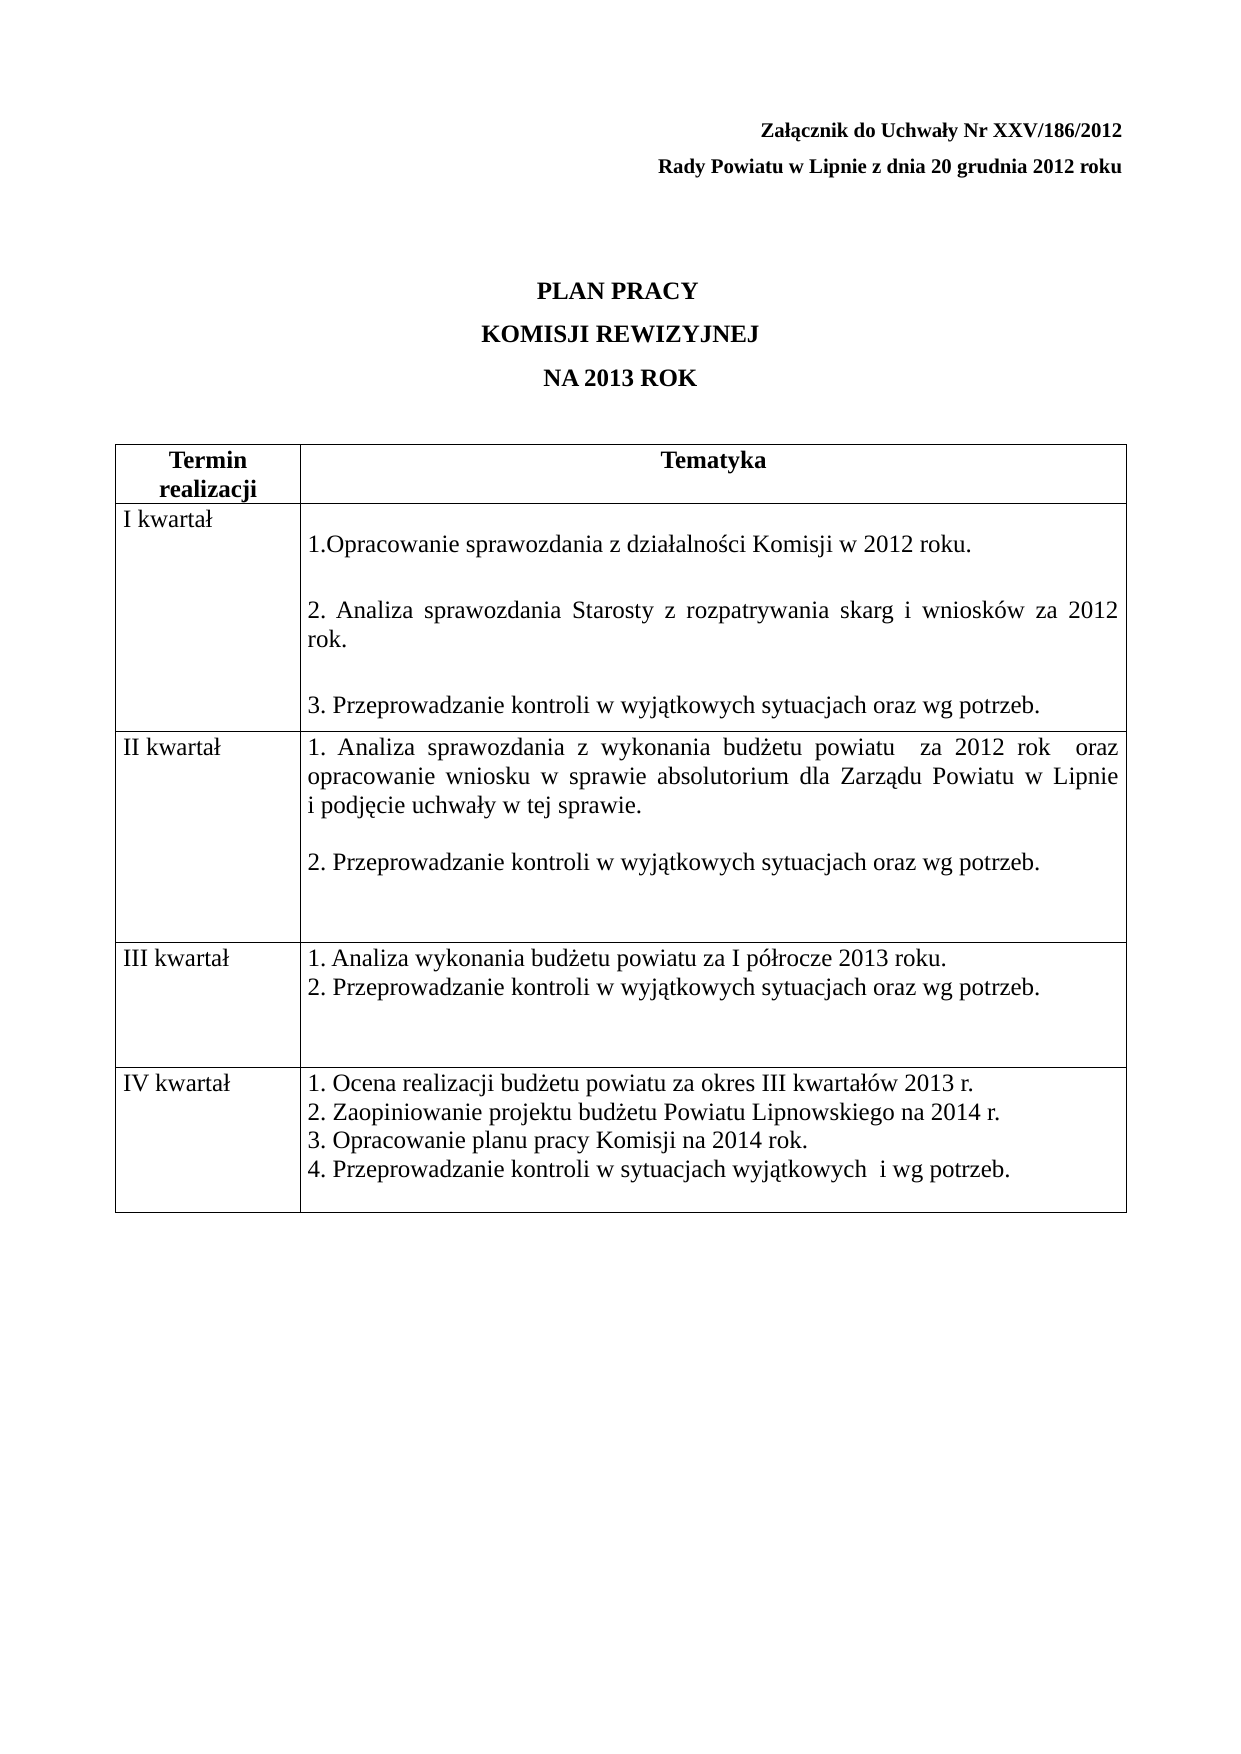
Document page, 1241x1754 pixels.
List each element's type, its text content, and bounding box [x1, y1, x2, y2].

table_cell [116, 819, 300, 942]
text Rady Powiatu w Lipnie z dnia 20 grudnia 2012 roku [118, 154, 1122, 178]
text Załącznik do Uchwały Nr XXV/186/2012 [118, 118, 1122, 142]
table_cell 1.Opracowanie sprawozdania z działalności Komisji w 2012 roku. 2. Analiza sprawozdania Starosty z rozpatrywania skarg i wniosków za 2012 rok. 3. Przeprowadzanie kontroli w wyjątkowych sytuacjach oraz wg potrzeb. [301, 504, 1126, 731]
table_cell 1. Analiza wykonania budżetu powiatu za I półrocze 2013 roku. 2. Przeprowadzanie kontroli w wyjątkowych sytuacjach oraz wg potrzeb. [301, 943, 1126, 1067]
table_cell III kwartał [116, 943, 300, 1067]
table_header Tematyka [301, 445, 1126, 503]
table_header Termin realizacji [116, 445, 300, 503]
table_cell I kwartał [116, 504, 300, 731]
table_cell IV kwartał [116, 1068, 300, 1183]
table_cell 2. Przeprowadzanie kontroli w wyjątkowych sytuacjach oraz wg potrzeb. [301, 819, 1126, 942]
text KOMISJI REWIZYJNEJ [118, 319, 1122, 348]
text PLAN PRACY [118, 276, 1122, 305]
table_cell 1. Ocena realizacji budżetu powiatu za okres III kwartałów 2013 r. 2. Zaopiniowanie projektu budżetu Powiatu Lipnowskiego na 2014 r. 3. Opracowanie planu pracy Komisji na 2014 rok. 4. Przeprowadzanie kontroli w sytuacjach wyjątkowych i wg potrzeb. [301, 1068, 1126, 1183]
text NA 2013 ROK [118, 363, 1122, 391]
table_cell [301, 1183, 1126, 1212]
table_cell II kwartał [116, 732, 300, 818]
table_cell [116, 1183, 300, 1212]
table_cell 1. Analiza sprawozdania z wykonania budżetu powiatu za 2012 rok oraz opracowanie wniosku w sprawie absolutorium dla Zarządu Powiatu w Lipnie i podjęcie uchwały w tej sprawie. [301, 732, 1126, 818]
